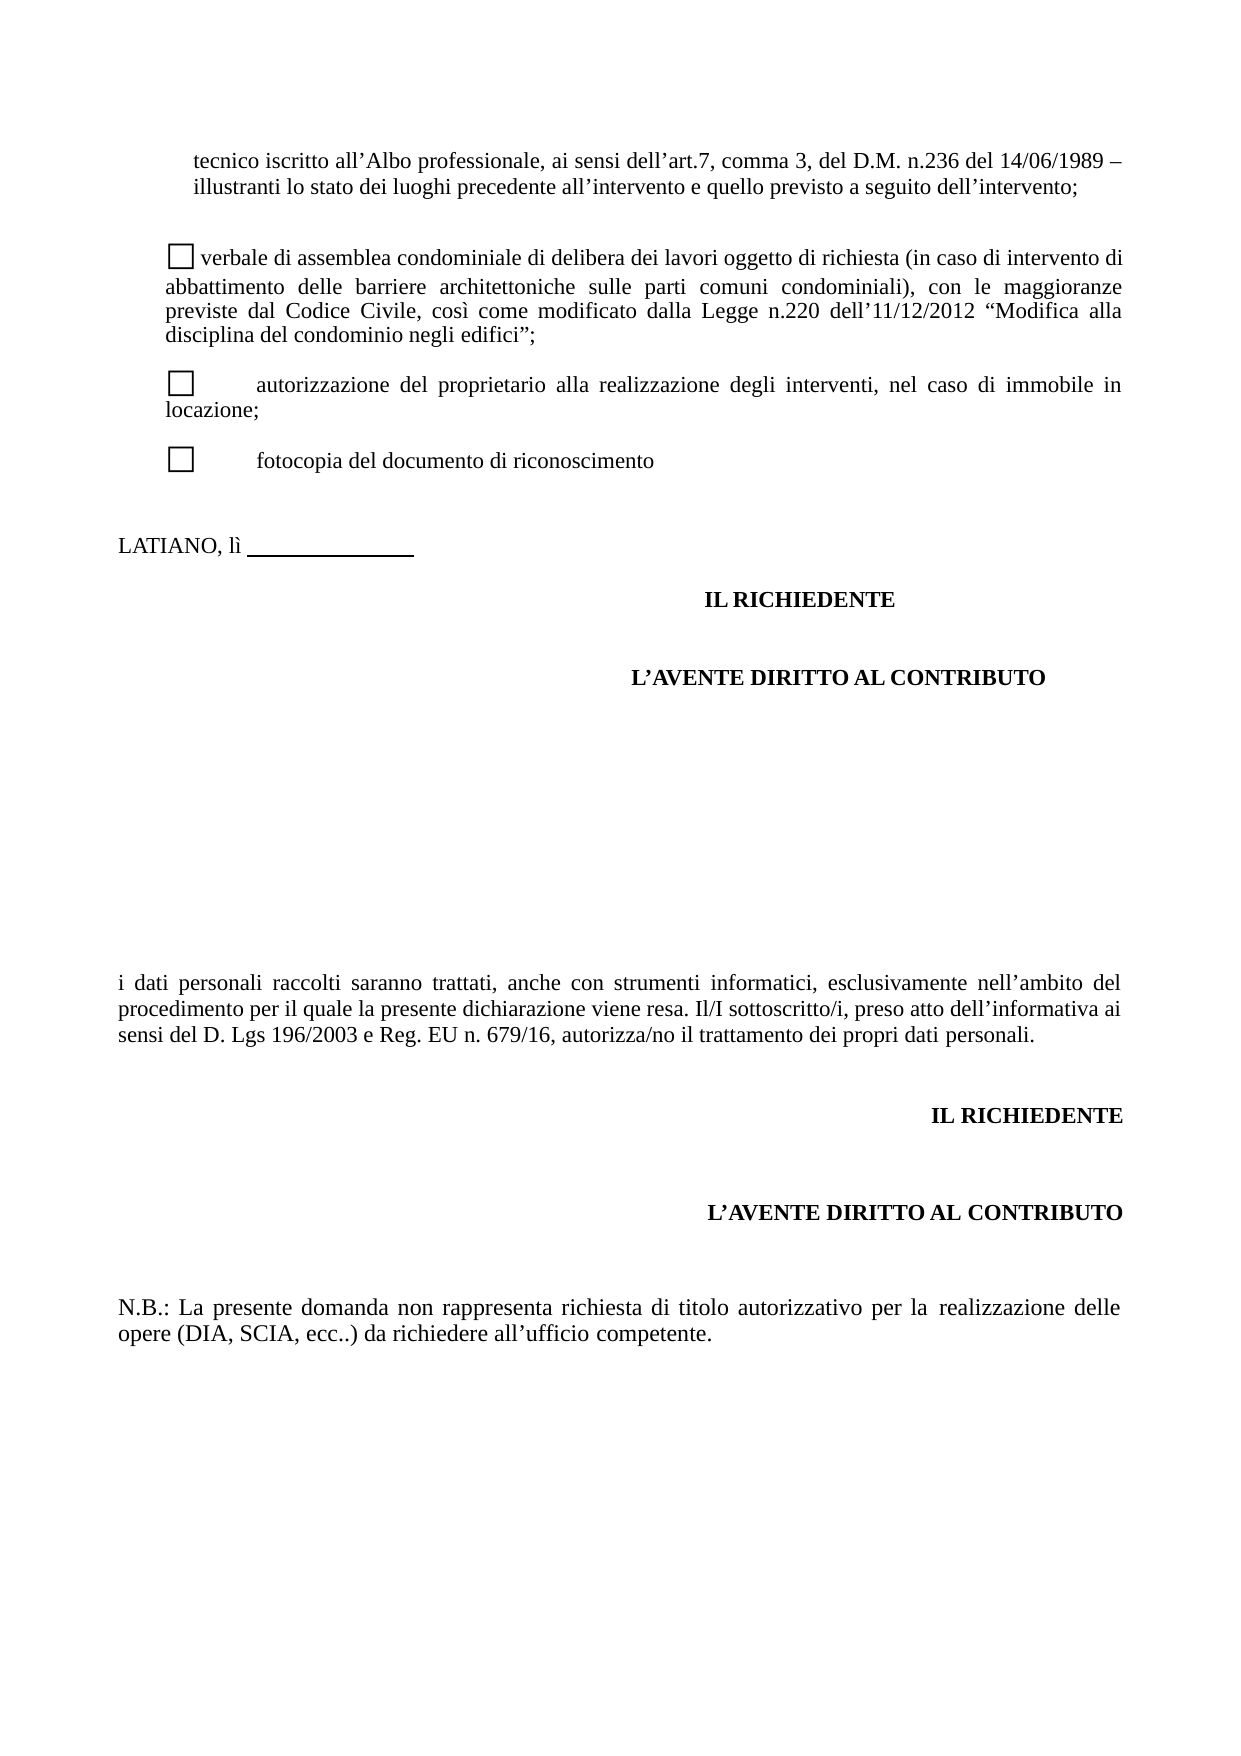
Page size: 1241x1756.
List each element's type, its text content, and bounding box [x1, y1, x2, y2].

list autorizzazione del proprietario alla realizzazione degli interventi, nel caso di immobile in locazione; [165, 357, 1124, 423]
subtitle L’AVENTE DIRITTO AL CONTRIBUTO [629, 664, 1125, 691]
text tecnico iscritto all’Albo professionale, ai sensi dell’art.7, comma 3, del D.M. n.236 del 14/06/1989 – illustranti lo stato dei luoghi precedente all’intervento e quello previsto a seguito dell’intervento; [193, 147, 1123, 200]
text L’AVENTE DIRITTO AL CONTRIBUTO [106, 1199, 1123, 1225]
subtitle IL RICHIEDENTE [704, 587, 1125, 613]
subtitle IL RICHIEDENTE [106, 1102, 1123, 1129]
text LATIANO, lì [118, 532, 1138, 559]
text i dati personali raccolti saranno trattati, anche con strumenti informatici, esclusivamente nell’ambito del procedimento per il quale la presente dichiarazione viene resa. Il/I sottoscritto/i, preso atto dell’informativa ai sensi del D. Lgs 196/2003 e Reg. EU n. 679/16, autorizza/no il trattamento dei propri dati personali. [118, 969, 1123, 1048]
list fotocopia del documento di riconoscimento [165, 433, 1123, 478]
list verbale di assemblea condominiale di delibera dei lavori oggetto di richiesta (in caso di intervento di abbattimento delle barriere architettoniche sulle parti comuni condominiali), con le maggioranze previste dal Codice Civile, così come modificato dalla Legge n.220 dell’11/12/2012 “Modifica alla disciplina del condominio negli edifici”; [165, 229, 1124, 347]
text N.B.: La presente domanda non rappresenta richiesta di titolo autorizzativo per la realizzazione delle opere (DIA, SCIA, ecc..) da richiedere all’ufficio competente. [118, 1293, 1121, 1347]
